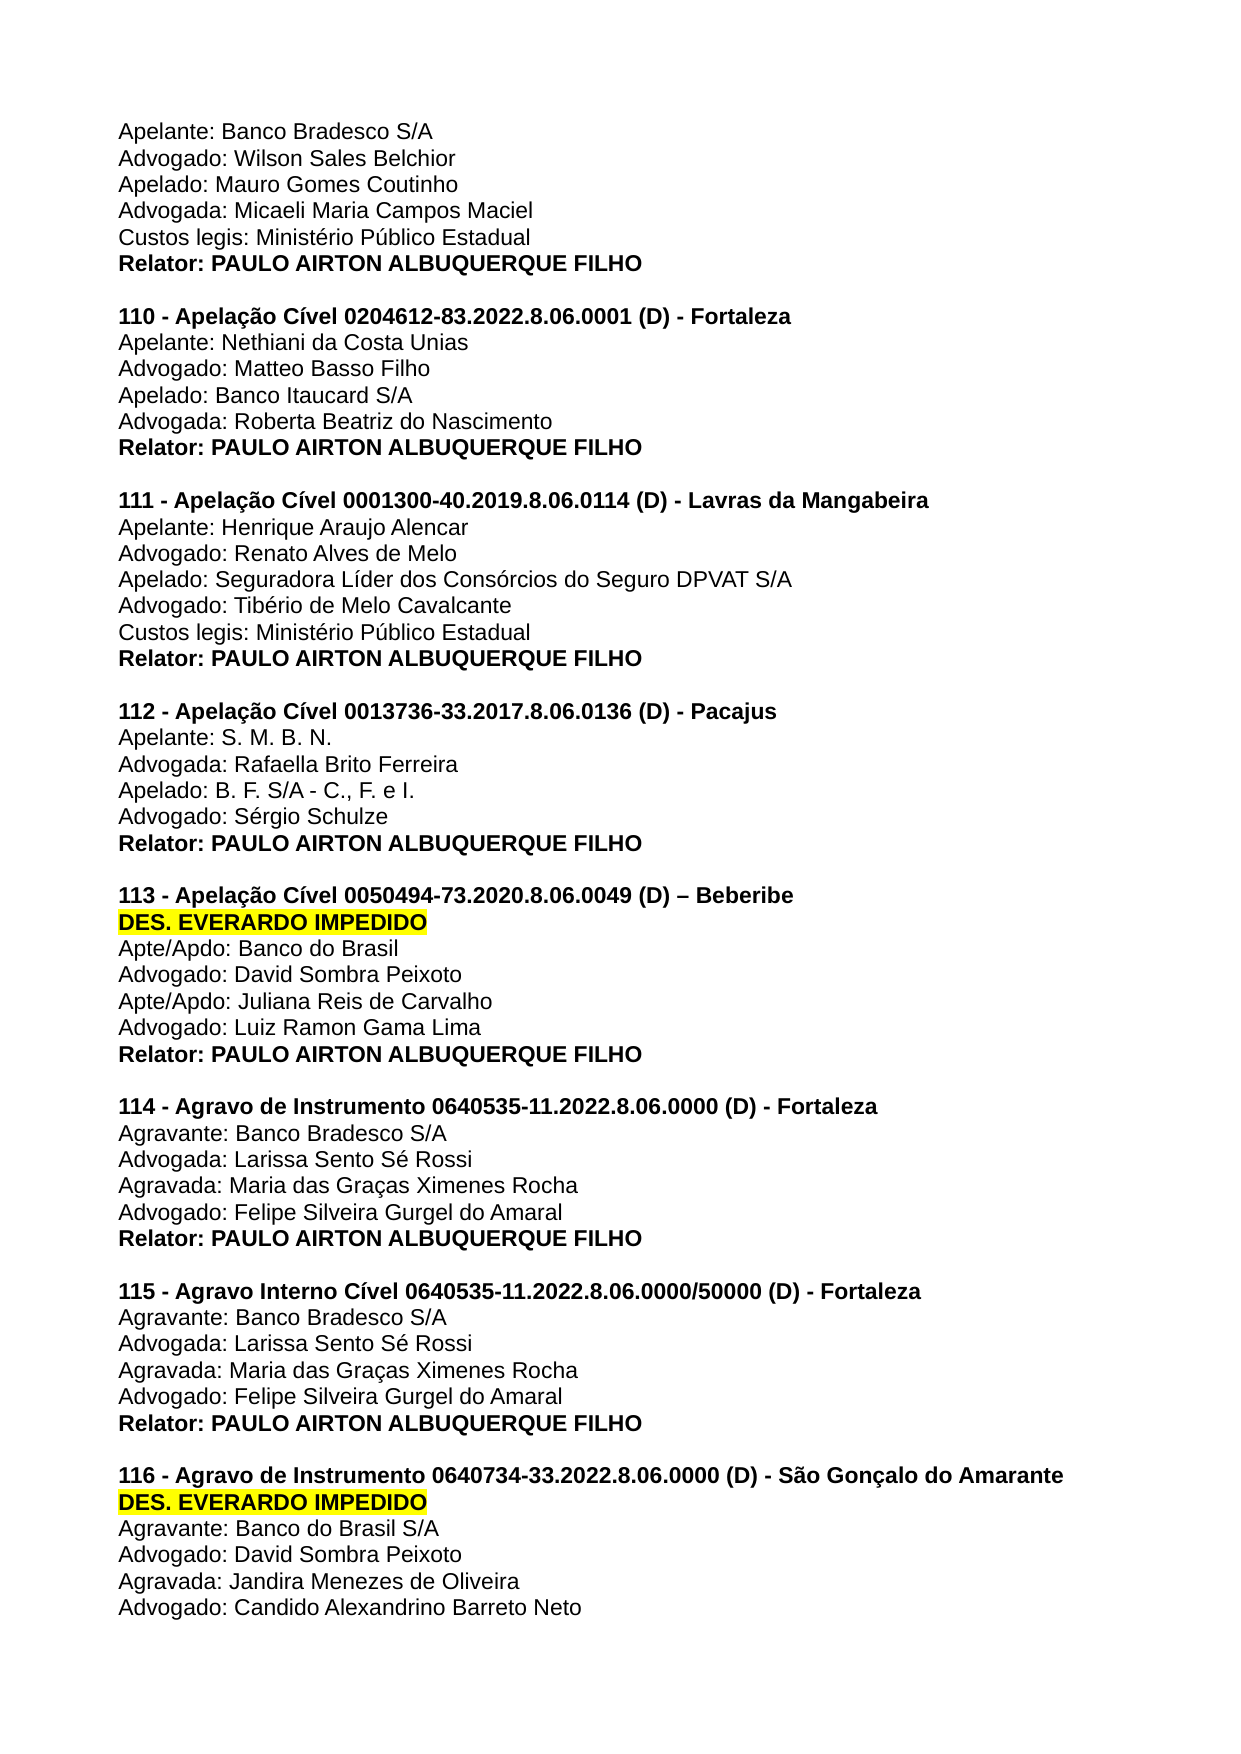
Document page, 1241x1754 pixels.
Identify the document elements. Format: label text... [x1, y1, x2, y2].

text Advogado: Tibério de Melo Cavalcante [118, 592, 1122, 619]
text DES. EVERARDO IMPEDIDO [118, 1488, 1122, 1515]
text Relator: PAULO AIRTON ALBUQUERQUE FILHO [118, 1409, 1122, 1436]
text Apelante: Nethiani da Costa Unias [118, 329, 1122, 355]
text Apte/Apdo: Juliana Reis de Carvalho [118, 988, 1122, 1014]
text 110 - Apelação Cível 0204612-83.2022.8.06.0001 (D) - Fortaleza [118, 303, 1122, 329]
text Apelante: Banco Bradesco S/A [118, 118, 1122, 144]
text Advogado: Felipe Silveira Gurgel do Amaral [118, 1383, 1122, 1409]
text Advogado: David Sombra Peixoto [118, 1541, 1122, 1568]
text Advogado: Felipe Silveira Gurgel do Amaral [118, 1199, 1122, 1225]
text Relator: PAULO AIRTON ALBUQUERQUE FILHO [118, 1225, 1122, 1251]
text 115 - Agravo Interno Cível 0640535-11.2022.8.06.0000/50000 (D) - Fortaleza [118, 1278, 1122, 1304]
text DES. EVERARDO IMPEDIDO [118, 909, 1122, 935]
text 116 - Agravo de Instrumento 0640734-33.2022.8.06.0000 (D) - São Gonçalo do Amarante [118, 1462, 1122, 1488]
text Advogado: David Sombra Peixoto [118, 961, 1122, 988]
text Apelado: Mauro Gomes Coutinho [118, 171, 1122, 197]
text Advogado: Candido Alexandrino Barreto Neto [118, 1594, 1122, 1620]
text Agravante: Banco Bradesco S/A [118, 1119, 1122, 1146]
text Apelado: Seguradora Líder dos Consórcios do Seguro DPVAT S/A [118, 566, 1122, 592]
text Agravante: Banco do Brasil S/A [118, 1515, 1122, 1541]
text Advogada: Larissa Sento Sé Rossi [118, 1330, 1122, 1357]
text Custos legis: Ministério Público Estadual [118, 223, 1122, 250]
text Agravada: Jandira Menezes de Oliveira [118, 1568, 1122, 1594]
text Relator: PAULO AIRTON ALBUQUERQUE FILHO [118, 645, 1122, 672]
text Agravada: Maria das Graças Ximenes Rocha [118, 1357, 1122, 1383]
text 111 - Apelação Cível 0001300-40.2019.8.06.0114 (D) - Lavras da Mangabeira [118, 487, 1122, 513]
text Advogada: Micaeli Maria Campos Maciel [118, 197, 1122, 223]
text Relator: PAULO AIRTON ALBUQUERQUE FILHO [118, 434, 1122, 461]
text Advogada: Roberta Beatriz do Nascimento [118, 408, 1122, 434]
text Apelado: Banco Itaucard S/A [118, 382, 1122, 408]
text Advogado: Matteo Basso Filho [118, 355, 1122, 382]
text Advogado: Luiz Ramon Gama Lima [118, 1014, 1122, 1041]
text 114 - Agravo de Instrumento 0640535-11.2022.8.06.0000 (D) - Fortaleza [118, 1093, 1122, 1119]
text Apelante: S. M. B. N. [118, 724, 1122, 751]
text 113 - Apelação Cível 0050494-73.2020.8.06.0049 (D) – Beberibe [118, 882, 1122, 909]
text Advogada: Larissa Sento Sé Rossi [118, 1146, 1122, 1172]
text Agravada: Maria das Graças Ximenes Rocha [118, 1172, 1122, 1199]
text Relator: PAULO AIRTON ALBUQUERQUE FILHO [118, 830, 1122, 856]
text Apte/Apdo: Banco do Brasil [118, 935, 1122, 961]
text Relator: PAULO AIRTON ALBUQUERQUE FILHO [118, 250, 1122, 276]
text Advogada: Rafaella Brito Ferreira [118, 751, 1122, 777]
text Apelante: Henrique Araujo Alencar [118, 513, 1122, 540]
text Advogado: Sérgio Schulze [118, 803, 1122, 830]
text Relator: PAULO AIRTON ALBUQUERQUE FILHO [118, 1041, 1122, 1067]
text Apelado: B. F. S/A - C., F. e I. [118, 777, 1122, 803]
text Advogado: Wilson Sales Belchior [118, 144, 1122, 171]
text Custos legis: Ministério Público Estadual [118, 619, 1122, 645]
text 112 - Apelação Cível 0013736-33.2017.8.06.0136 (D) - Pacajus [118, 698, 1122, 724]
text Advogado: Renato Alves de Melo [118, 540, 1122, 566]
text Agravante: Banco Bradesco S/A [118, 1304, 1122, 1330]
